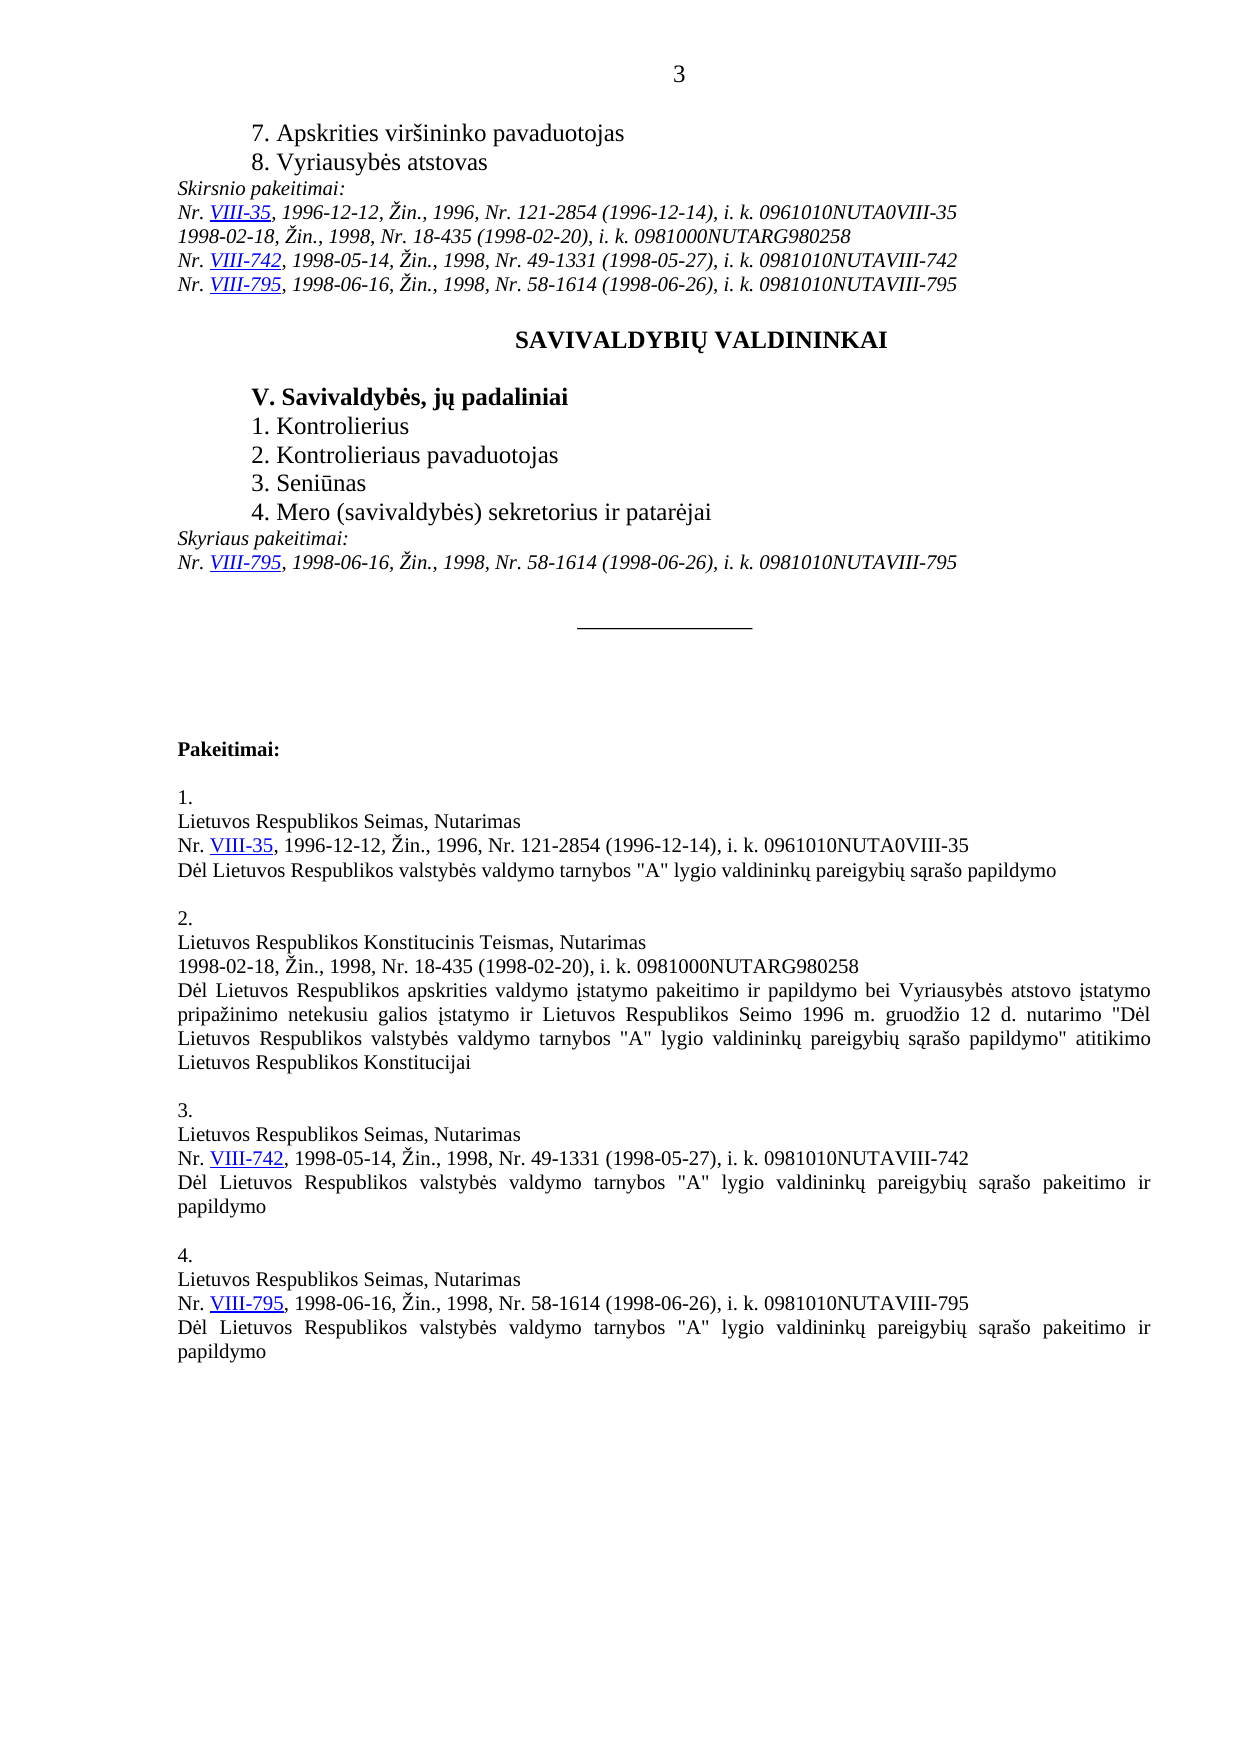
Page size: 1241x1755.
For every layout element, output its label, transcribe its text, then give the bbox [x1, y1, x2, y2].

text Nr. VIII-35, 1996-12-12, Žin., 1996, Nr. 121-2854 (1996-12-14), i. k. 0961010NUTA0VIII-35 [177, 833, 1152, 857]
text 3. [177, 1098, 1152, 1122]
text Nr. VIII-742, 1998-05-14, Žin., 1998, Nr. 49-1331 (1998-05-27), i. k. 0981010NUTAVIII-742 [177, 248, 1152, 272]
text Pakeitimai: [177, 737, 1152, 761]
text 4. Mero (savivaldybės) sekretorius ir patarėjai [177, 497, 1152, 526]
text Dėl Lietuvos Respublikos apskrities valdymo įstatymo pakeitimo ir papildymo bei Vyriausybės atstovo įstatymo pripažinimo netekusiu galios įstatymo ir Lietuvos Respublikos Seimo 1996 m. gruodžio 12 d. nutarimo "Dėl Lietuvos Respublikos valstybės valdymo tarnybos "A" lygio valdininkų pareigybių sąrašo papildymo" atitikimo Lietuvos Respublikos Konstitucijai [177, 978, 1152, 1074]
text 1. [177, 785, 1152, 809]
text 2. [177, 906, 1152, 930]
text Nr. VIII-742, 1998-05-14, Žin., 1998, Nr. 49-1331 (1998-05-27), i. k. 0981010NUTAVIII-742 [177, 1146, 1152, 1170]
text 8. Vyriausybės atstovas [177, 147, 1152, 176]
text 3. Seniūnas [177, 468, 1152, 497]
text 4. [177, 1242, 1152, 1267]
text Nr. VIII-795, 1998-06-16, Žin., 1998, Nr. 58-1614 (1998-06-26), i. k. 0981010NUTAVIII-795 [177, 1291, 1152, 1315]
text Dėl Lietuvos Respublikos valstybės valdymo tarnybos "A" lygio valdininkų pareigybių sąrašo pakeitimo ir papildymo [177, 1170, 1152, 1218]
text 7. Apskrities viršininko pavaduotojas [177, 118, 1152, 147]
text Dėl Lietuvos Respublikos valstybės valdymo tarnybos "A" lygio valdininkų pareigybių sąrašo pakeitimo ir papildymo [177, 1315, 1152, 1363]
text ______________ [177, 603, 1152, 632]
text Nr. VIII-795, 1998-06-16, Žin., 1998, Nr. 58-1614 (1998-06-26), i. k. 0981010NUTAVIII-795 [177, 550, 1152, 574]
text Nr. VIII-35, 1996-12-12, Žin., 1996, Nr. 121-2854 (1996-12-14), i. k. 0961010NUTA0VIII-35 [177, 200, 1152, 224]
text Nr. VIII-795, 1998-06-16, Žin., 1998, Nr. 58-1614 (1998-06-26), i. k. 0981010NUTAVIII-795 [177, 272, 1152, 296]
text V. Savivaldybės, jų padaliniai [177, 382, 1152, 411]
text 1998-02-18, Žin., 1998, Nr. 18-435 (1998-02-20), i. k. 0981000NUTARG980258 [177, 954, 1152, 978]
text Lietuvos Respublikos Seimas, Nutarimas [177, 809, 1152, 833]
text 1. Kontrolierius [177, 411, 1152, 440]
text Skirsnio pakeitimai: [177, 176, 1152, 200]
text Lietuvos Respublikos Seimas, Nutarimas [177, 1122, 1152, 1146]
text Lietuvos Respublikos Konstitucinis Teismas, Nutarimas [177, 930, 1152, 954]
text 2. Kontrolieriaus pavaduotojas [177, 440, 1152, 468]
text Lietuvos Respublikos Seimas, Nutarimas [177, 1267, 1152, 1291]
text Skyriaus pakeitimai: [177, 526, 1152, 550]
text Dėl Lietuvos Respublikos valstybės valdymo tarnybos "A" lygio valdininkų pareigybių sąrašo papildymo [177, 857, 1152, 882]
text SAVIVALDYBIŲ VALDININKAI [177, 325, 1152, 353]
text 1998-02-18, Žin., 1998, Nr. 18-435 (1998-02-20), i. k. 0981000NUTARG980258 [177, 224, 1152, 248]
